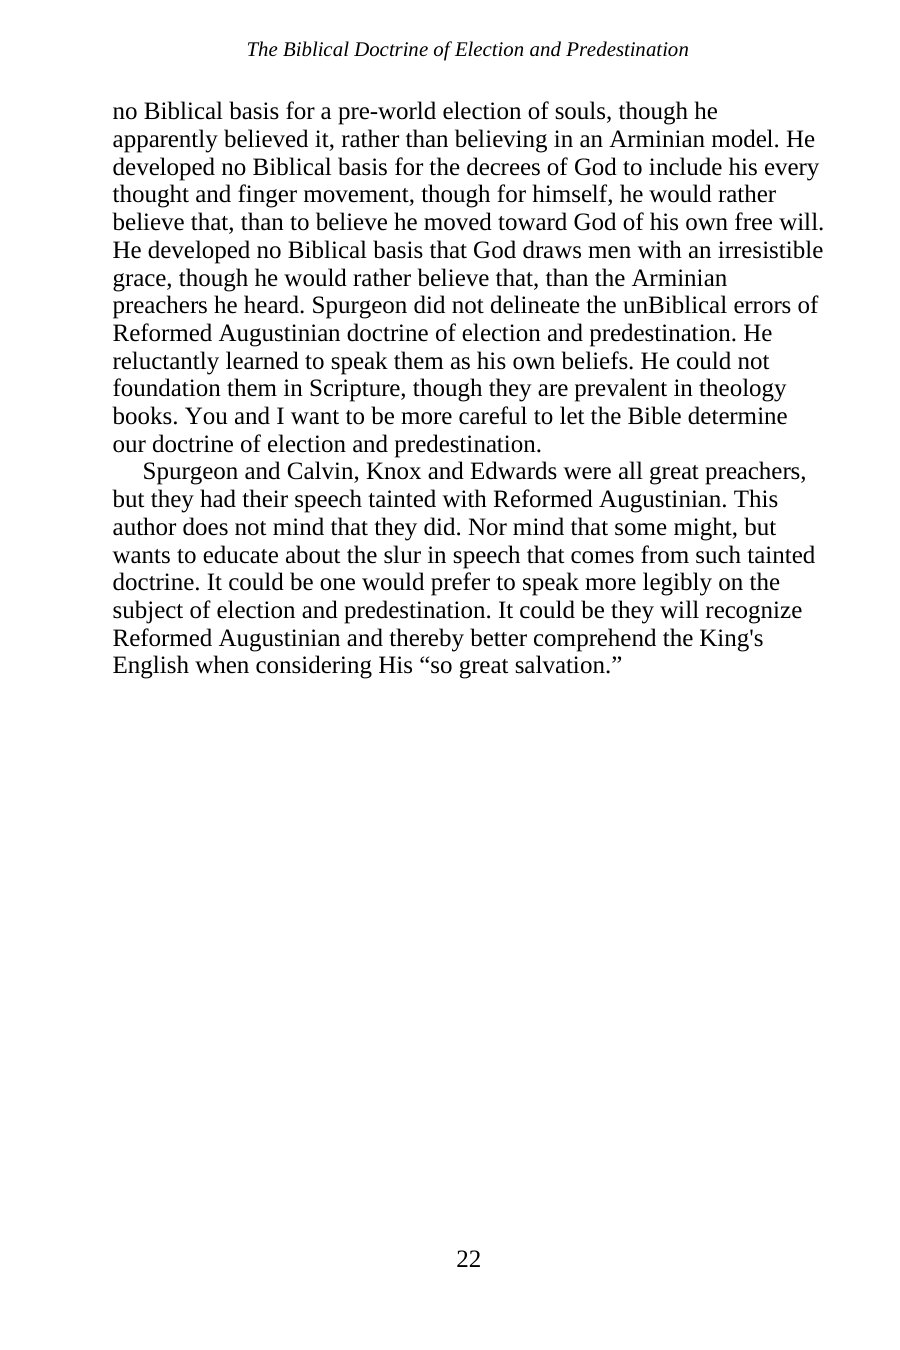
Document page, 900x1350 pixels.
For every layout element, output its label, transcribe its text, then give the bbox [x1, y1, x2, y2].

text no Biblical basis for a pre-world election of souls, though he apparently believed it, rather than believing in an Arminian model. He developed no Biblical basis for the decrees of God to include his every thought and finger movement, though for himself, he would rather believe that, than to believe he moved toward God of his own free will. He developed no Biblical basis that God draws men with an irresistible grace, though he would rather believe that, than the Arminian preachers he heard. Spurgeon did not delineate the unBiblical errors of Reformed Augustinian doctrine of election and predestination. He reluctantly learned to speak them as his own beliefs. He could not foundation them in Scripture, though they are prevalent in theology books. You and I want to be more careful to let the Bible determine our doctrine of election and predestination. [112, 97, 825, 458]
text Spurgeon and Calvin, Knox and Edwards were all great preachers, but they had their speech tainted with Reformed Augustinian. This author does not mind that they did. Nor mind that some might, but wants to educate about the slur in speech that comes from such tainted doctrine. It could be one would prefer to speak more legibly on the subject of election and predestination. It could be they will recognize Reformed Augustinian and thereby better comprehend the King's English when considering His “so great salvation.” [112, 458, 825, 679]
